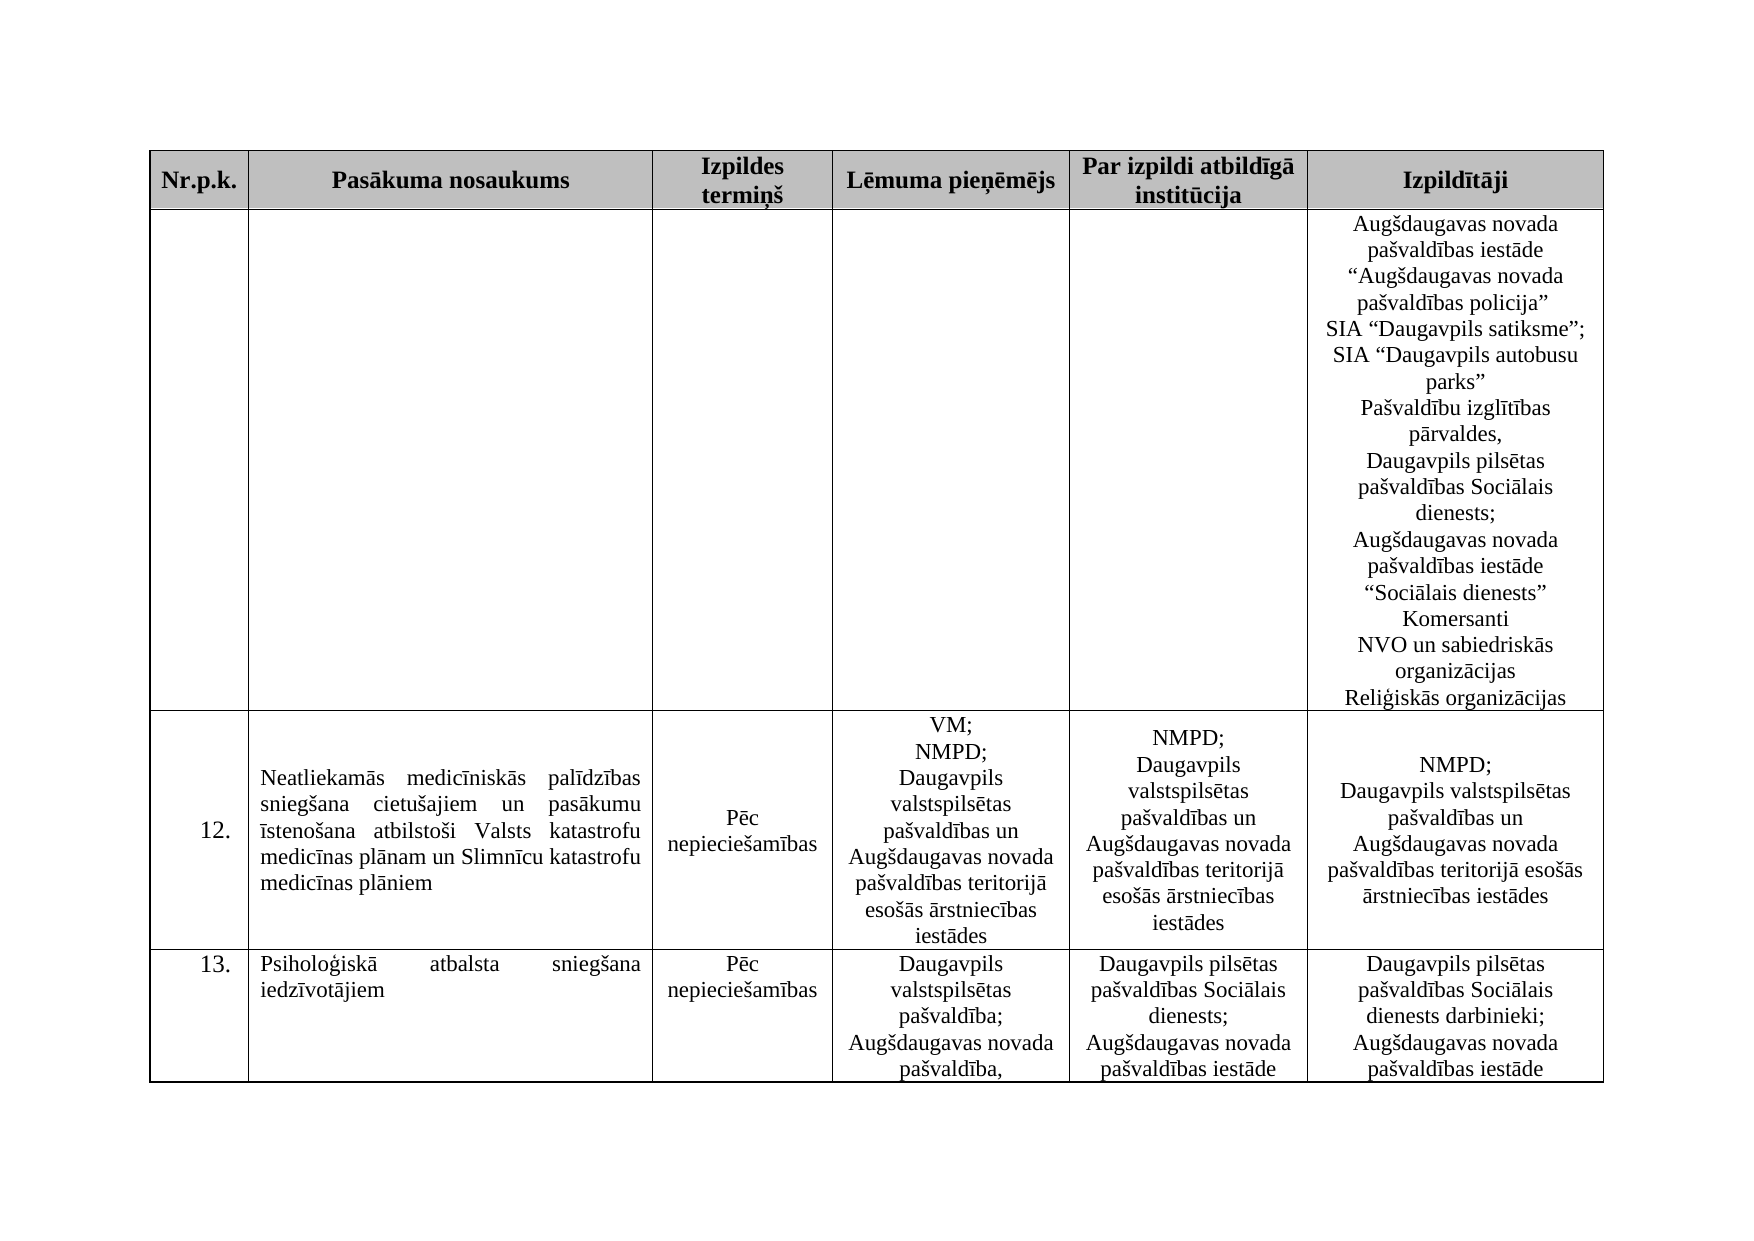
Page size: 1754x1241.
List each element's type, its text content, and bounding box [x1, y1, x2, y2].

table_header Lēmuma pieņēmējs [833, 151, 1069, 208]
table_cell Pēc nepieciešamības [653, 711, 832, 948]
table_cell Psiholoģiskā atbalsta sniegšana iedzīvotājiem [249, 950, 652, 1081]
table_cell [1070, 210, 1307, 710]
table_cell [249, 210, 652, 710]
table_cell VM; NMPD; Daugavpils valstspilsētas pašvaldības un Augšdaugavas novada pašvaldības teritorijā esošās ārstniecības iestādes [833, 711, 1069, 948]
table_cell [151, 210, 248, 710]
table_cell Pēc nepieciešamības [653, 950, 832, 1081]
table_cell Daugavpils pilsētas pašvaldības Sociālais dienests darbinieki; Augšdaugavas novada pašvaldības iestāde [1308, 950, 1603, 1081]
table_cell NMPD; Daugavpils valstspilsētas pašvaldības un Augšdaugavas novada pašvaldības teritorijā esošās ārstniecības iestādes [1308, 711, 1603, 948]
table_cell [653, 210, 832, 710]
table_cell Augšdaugavas novada pašvaldības iestāde “Augšdaugavas novada pašvaldības policija” SIA “Daugavpils satiksme”; SIA “Daugavpils autobusu parks” Pašvaldību izglītības pārvaldes, Daugavpils pilsētas pašvaldības Sociālais dienests; Augšdaugavas novada pašvaldības iestāde “Sociālais dienests” Komersanti NVO un sabiedriskās organizācijas Reliģiskās organizācijas [1308, 210, 1603, 710]
table_cell Neatliekamās medicīniskās palīdzības sniegšana cietušajiem un pasākumu īstenošana atbilstoši Valsts katastrofu medicīnas plānam un Slimnīcu katastrofu medicīnas plāniem [249, 711, 652, 948]
table_cell [151, 711, 248, 948]
table_cell Daugavpils pilsētas pašvaldības Sociālais dienests; Augšdaugavas novada pašvaldības iestāde [1070, 950, 1307, 1081]
table_header Izpildes termiņš [653, 151, 832, 208]
table_cell [833, 210, 1069, 710]
table_header Nr.p.k. [151, 151, 248, 208]
table_header Pasākuma nosaukums [249, 151, 652, 208]
table_cell [151, 950, 248, 1081]
table_header Par izpildi atbildīgā institūcija [1070, 151, 1307, 208]
table_cell Daugavpils valstspilsētas pašvaldība; Augšdaugavas novada pašvaldība, [833, 950, 1069, 1081]
table_header Izpildītāji [1308, 151, 1603, 208]
table_cell NMPD; Daugavpils valstspilsētas pašvaldības un Augšdaugavas novada pašvaldības teritorijā esošās ārstniecības iestādes [1070, 711, 1307, 948]
